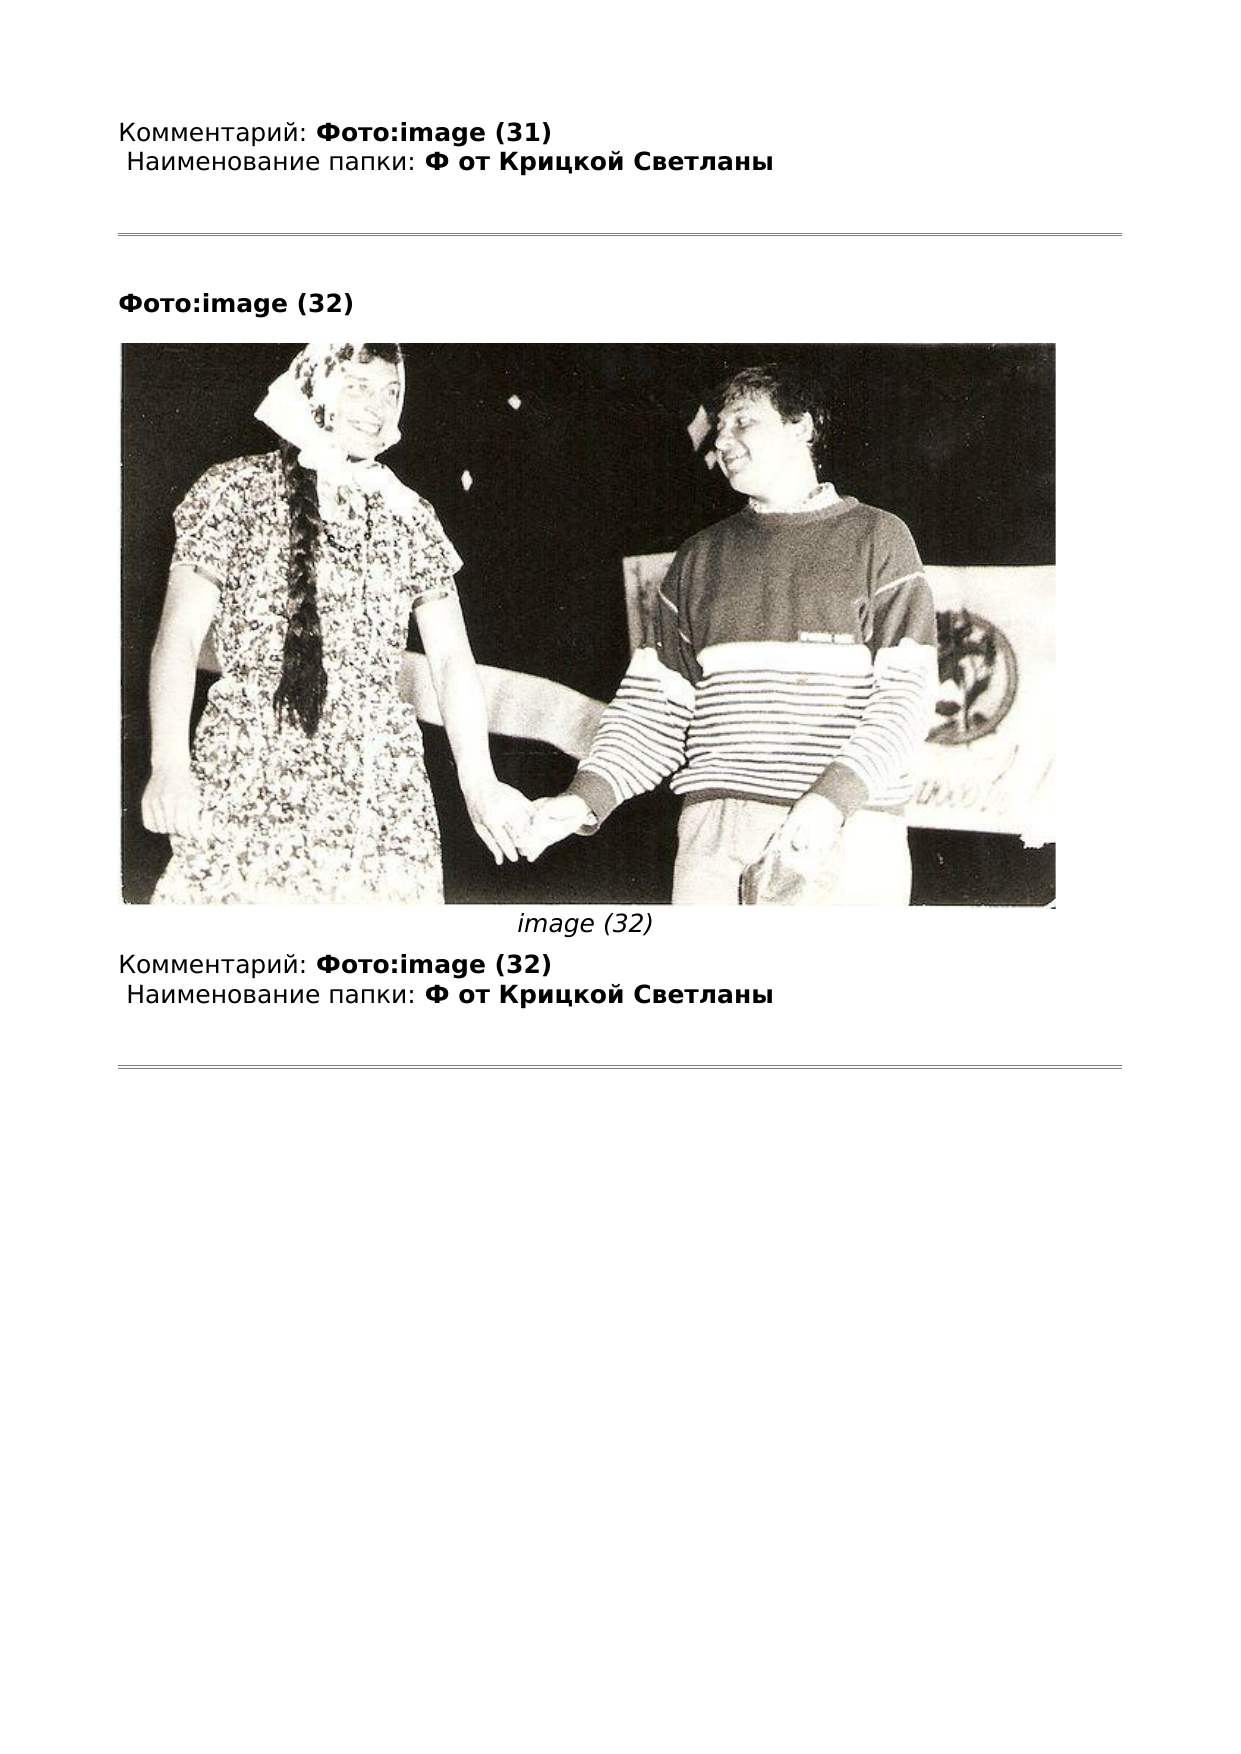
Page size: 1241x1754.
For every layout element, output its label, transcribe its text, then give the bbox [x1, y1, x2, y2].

text image (32) [118, 909, 1056, 938]
picture [118, 343, 1056, 909]
text Комментарий: Фото:image (32) Наименование папки: Ф от Крицкой Светланы [118, 951, 1122, 1038]
text Комментарий: Фото:image (31) Наименование папки: Ф от Крицкой Светланы [118, 118, 1122, 206]
subtitle Фото:image (32) [118, 289, 1122, 319]
